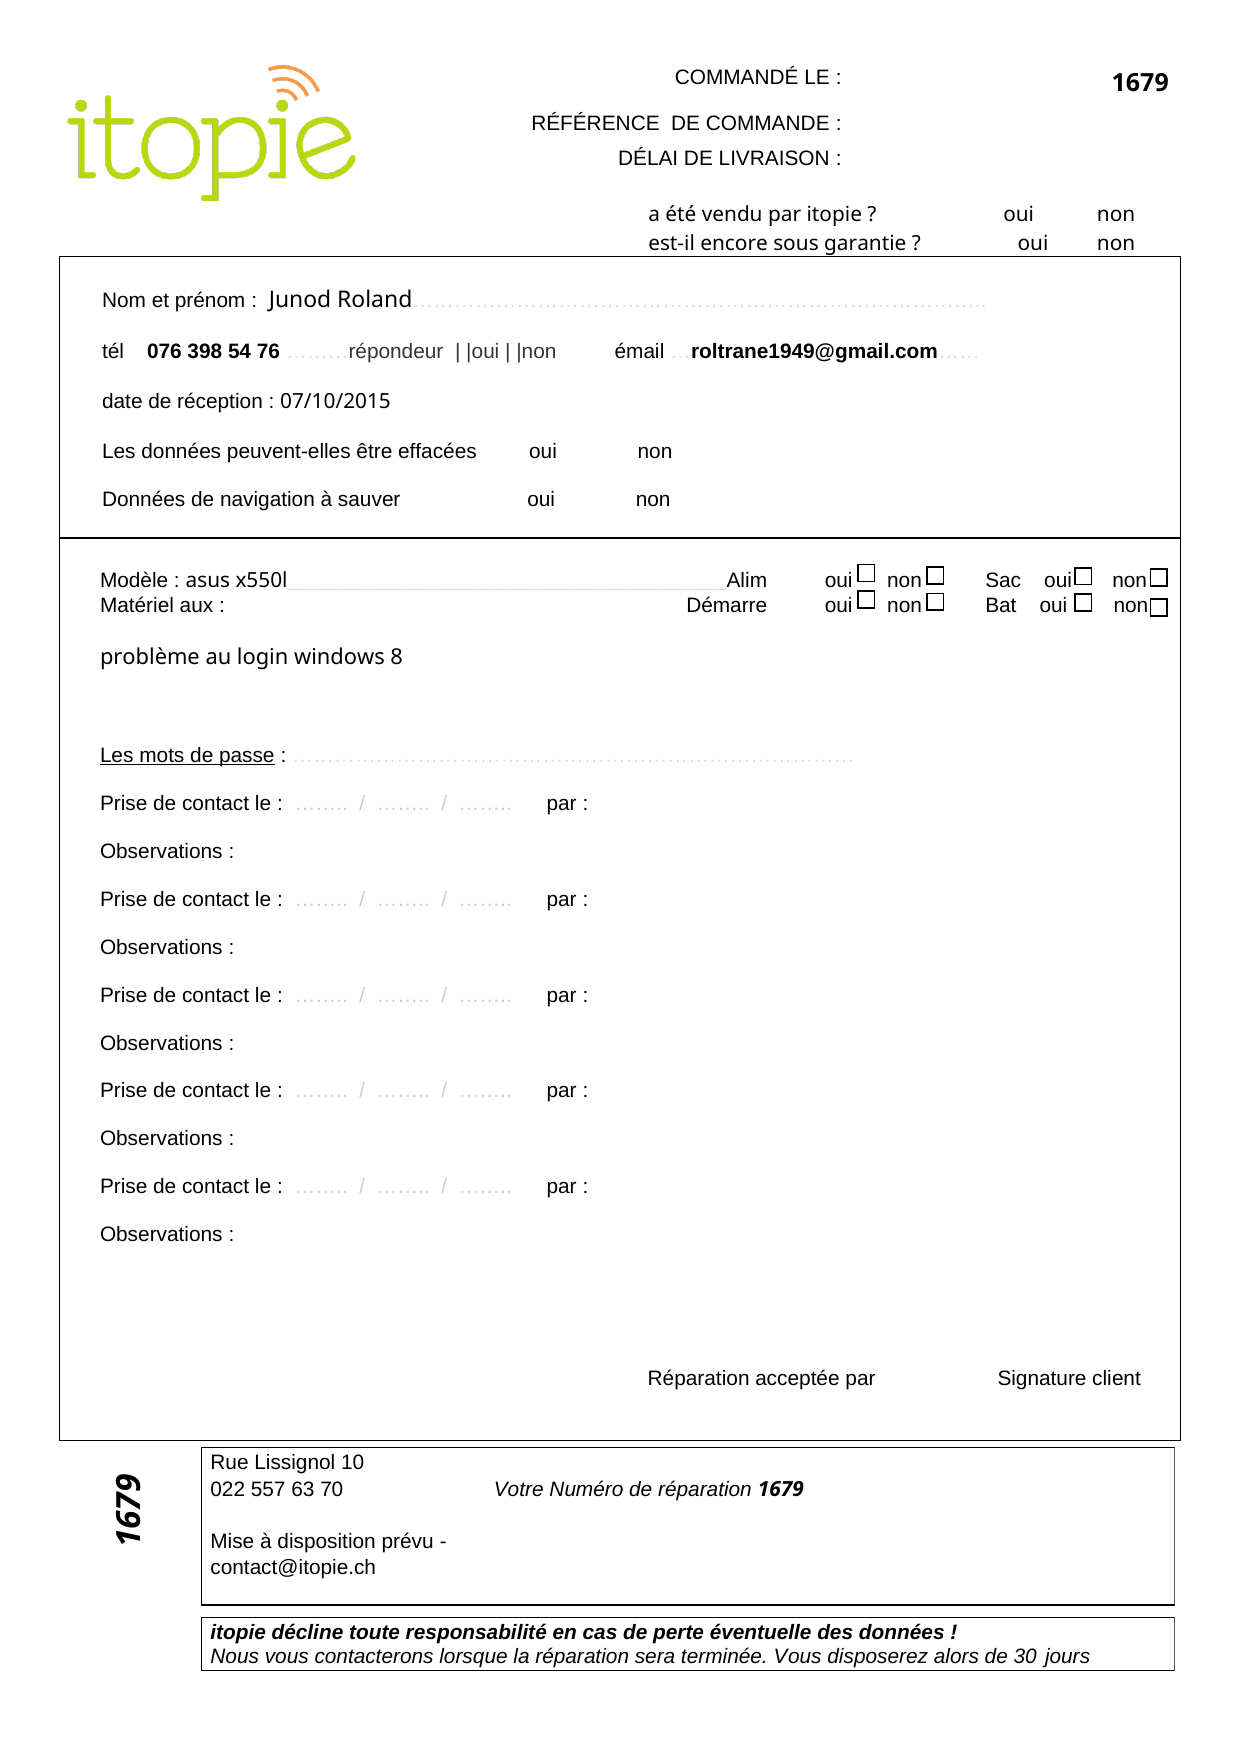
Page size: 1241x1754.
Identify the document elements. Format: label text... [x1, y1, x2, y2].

table_cell [847, 105, 1180, 140]
table_cell itopie décline toute responsabilité en cas de perte éventuelle des données ! Nous vous contacterons lorsque la réparation sera terminée. Vous disposerez alors de 30 jours [195, 1611, 1180, 1677]
text Réparation acceptée par Signature client [60, 1363, 1180, 1390]
text problème au login windows 8 [60, 638, 1180, 671]
table_cell RÉFÉRENCE DE COMMANDE : [490, 105, 847, 140]
text date de réception : 07/10/2015 [60, 383, 1180, 415]
text Modèle : asus x550l Alim oui non Sac oui non [948, 562, 1180, 590]
text Prise de contact le : …….. / …….. / …….. par : [60, 1075, 1180, 1102]
text Prise de contact le : …….. / …….. / …….. par : [60, 788, 1180, 815]
text Prise de contact le : …….. / …….. / …….. par : [60, 883, 1180, 911]
table_header COMMANDÉ LE : [490, 59, 847, 104]
text Modèle : asus x550l Alim oui non Sac oui non [879, 562, 925, 590]
text Les mots de passe : ……………………………………………………………………… [60, 740, 1180, 767]
text Observations : [60, 1027, 1180, 1054]
text Prise de contact le : …….. / …….. / …….. par : [60, 1171, 1180, 1198]
text Observations : [60, 1123, 1180, 1150]
text Observations : [60, 836, 1180, 863]
text Observations : [60, 1219, 1180, 1246]
table_header Rue Lissignol 10 022 557 63 70 Votre Numéro de réparation 1679 Mise à disposition prévu - contact@itopie.ch [195, 1441, 1180, 1611]
text a été vendu par itopie ? oui non [59, 199, 1181, 228]
text Modèle : asus x550l Alim oui non Sac oui non [60, 562, 856, 590]
text Prise de contact le : …….. / …….. / …….. par : [60, 979, 1180, 1006]
text Les données peuvent-elles être effacées oui non [60, 436, 1180, 463]
table_header 1679 [847, 59, 1180, 104]
table_header 1679 [59, 1441, 195, 1677]
picture [67, 65, 356, 201]
text Nom et prénom : Junod Roland……………………………………………………………………….. [60, 280, 1180, 314]
text Matériel aux : Démarre oui non Bat oui non [60, 590, 1180, 617]
text Observations : [60, 931, 1180, 958]
text Données de navigation à sauver oui non [60, 484, 1180, 511]
text est-il encore sous garantie ? oui non [59, 228, 1181, 256]
table_cell [847, 140, 1180, 175]
text tél 076 398 54 76 ………répondeur | |oui | |non émail …roltrane1949@gmail.com…… [60, 335, 1180, 362]
table_cell DÉLAI DE LIVRAISON : [490, 140, 847, 175]
